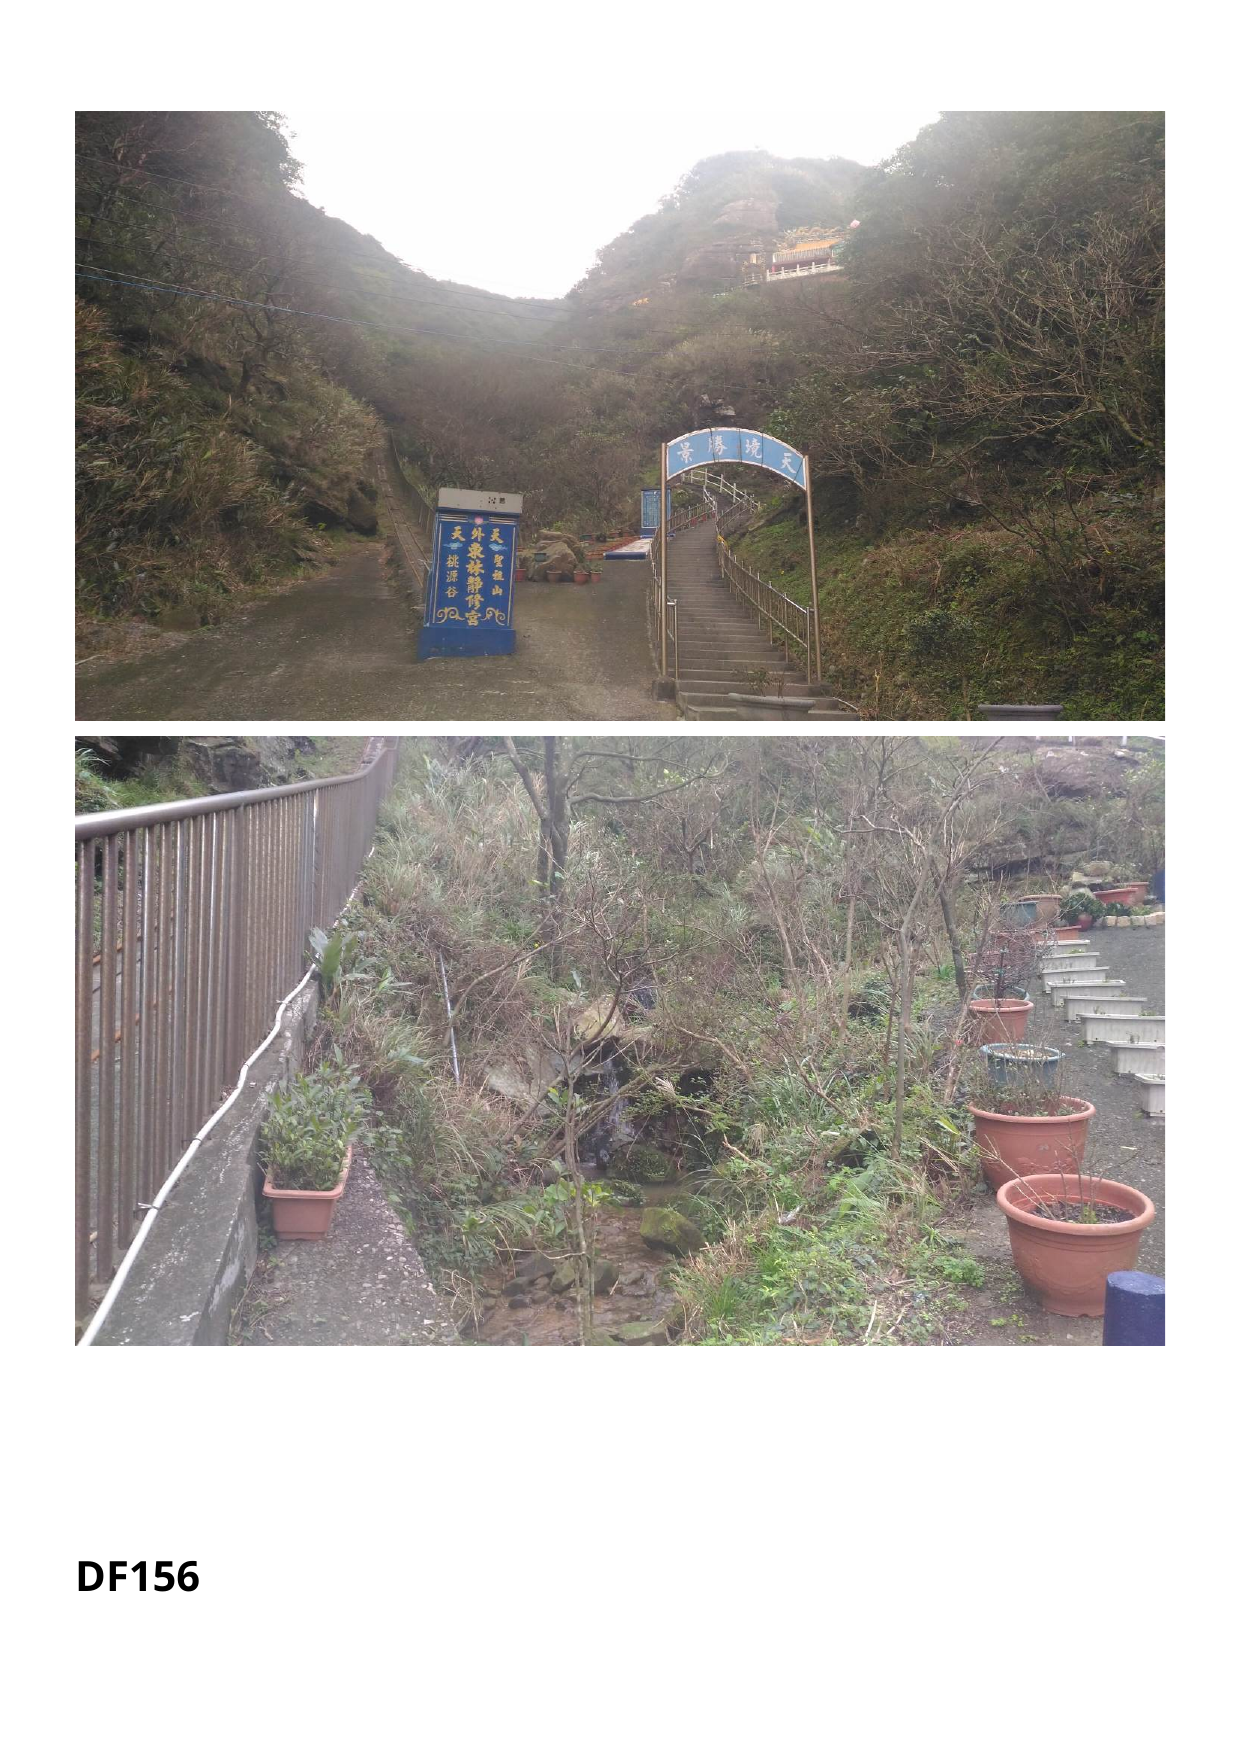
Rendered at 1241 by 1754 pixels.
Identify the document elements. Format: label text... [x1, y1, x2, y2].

text DF156 [75, 1533, 1165, 1596]
